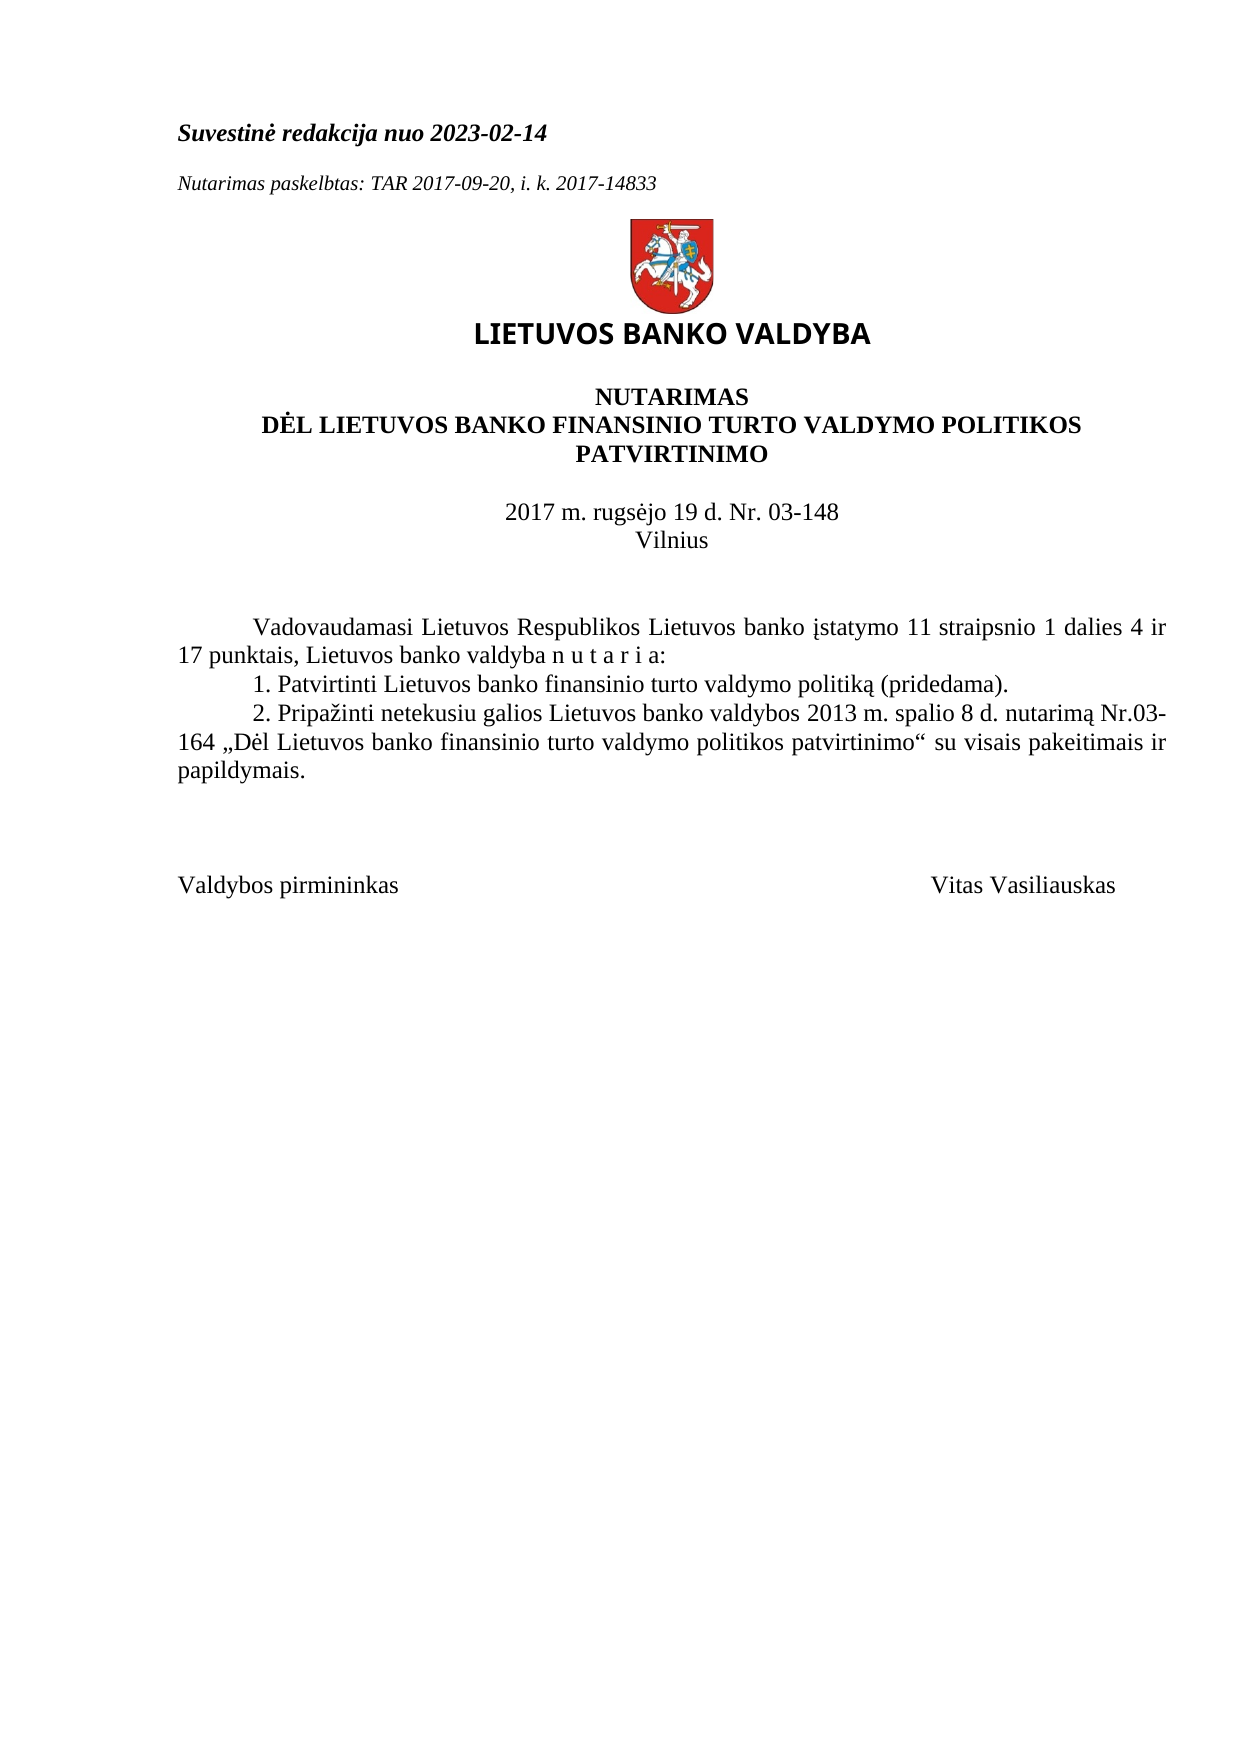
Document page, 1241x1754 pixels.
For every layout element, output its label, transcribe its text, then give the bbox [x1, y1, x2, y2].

text NUTARIMAS [177, 382, 1166, 411]
text Suvestinė redakcija nuo 2023-02-14 [177, 118, 1166, 147]
text 1. Patvirtinti Lietuvos banko finansinio turto valdymo politiką (pridedama). [177, 669, 1166, 698]
subtitle Valdybos pirmininkas Vitas Vasiliauskas [177, 871, 1166, 899]
text 2017 m. rugsėjo 19 d. Nr. 03-148 [177, 497, 1166, 526]
text LIETUVOS BANKO VALDYBA [177, 313, 1166, 353]
text Vilnius [177, 526, 1166, 554]
text Nutarimas paskelbtas: TAR 2017-09-20, i. k. 2017-14833 [177, 171, 1166, 195]
text Vadovaudamasi Lietuvos Respublikos Lietuvos banko įstatymo 11 straipsnio 1 dalies 4 ir 17 punktais, Lietuvos banko valdyba n u t a r i a: [177, 612, 1166, 669]
text 2. Pripažinti netekusiu galios Lietuvos banko valdybos 2013 m. spalio 8 d. nutarimą Nr.03-164 „Dėl Lietuvos banko finansinio turto valdymo politikos patvirtinimo“ su visais pakeitimais ir papildymais. [177, 698, 1166, 784]
text DĖL LIETUVOS BANKO FINANSINIO TURTO VALDYMO POLITIKOS PATVIRTINIMO [177, 411, 1166, 468]
